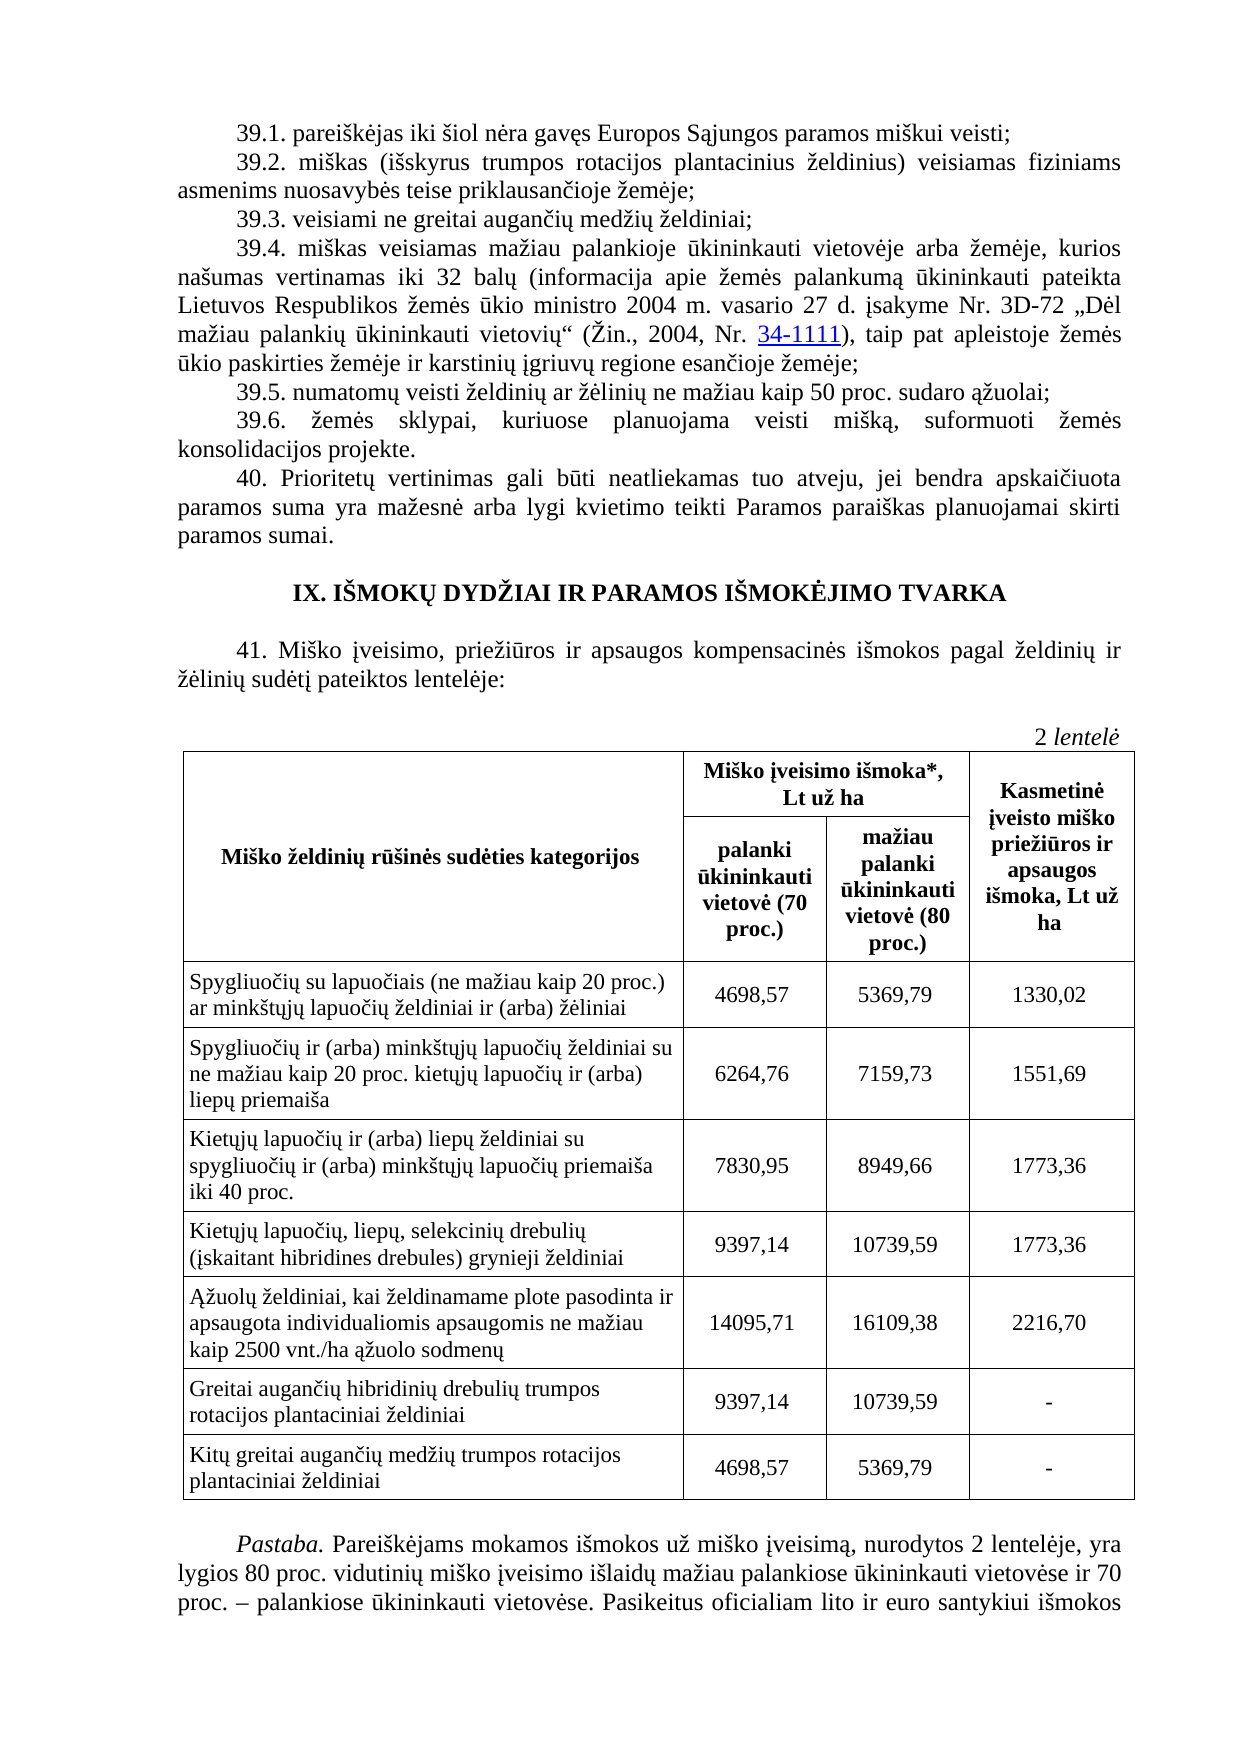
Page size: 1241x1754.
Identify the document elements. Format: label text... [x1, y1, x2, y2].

table_cell Kietųjų lapuočių ir (arba) liepų želdiniai su spygliuočių ir (arba) minkštųjų lapuočių priemaiša iki 40 proc. [184, 1120, 683, 1211]
table_cell mažiau palanki ūkininkauti vietovė (80 proc.) [827, 817, 969, 961]
table_cell palanki ūkininkauti vietovė (70 proc.) [684, 817, 826, 961]
table_cell 16109,38 [827, 1277, 969, 1368]
table_cell 2216,70 [970, 1277, 1134, 1368]
text Pastaba. Pareiškėjams mokamos išmokos už miško įveisimą, nurodytos 2 lentelėje, yra lygios 80 proc. vidutinių miško įveisimo išlaidų mažiau palankiose ūkininkauti vietovėse ir 70 proc. – palankiose ūkininkauti vietovėse. Pasikeitus oficialiam lito ir euro santykiui išmokos [177, 1529, 1122, 1615]
table_cell - [970, 1369, 1134, 1434]
text 2 lentelė [177, 722, 1122, 751]
table_cell 14095,71 [684, 1277, 826, 1368]
text 39.5. numatomų veisti želdinių ar žėlinių ne mažiau kaip 50 proc. sudaro ąžuolai; [177, 377, 1122, 406]
text 41. Miško įveisimo, priežiūros ir apsaugos kompensacinės išmokos pagal želdinių ir žėlinių sudėtį pateiktos lentelėje: [177, 636, 1122, 693]
table_cell Greitai augančių hibridinių drebulių trumpos rotacijos plantaciniai želdiniai [184, 1369, 683, 1434]
table_cell Spygliuočių ir (arba) minkštųjų lapuočių želdiniai su ne mažiau kaip 20 proc. kietųjų lapuočių ir (arba) liepų priemaiša [184, 1028, 683, 1118]
text 39.2. miškas (išskyrus trumpos rotacijos plantacinius želdinius) veisiamas fiziniams asmenims nuosavybės teise priklausančioje žemėje; [177, 147, 1122, 204]
text 39.4. miškas veisiamas mažiau palankioje ūkininkauti vietovėje arba žemėje, kurios našumas vertinamas iki 32 balų (informacija apie žemės palankumą ūkininkauti pateikta Lietuvos Respublikos žemės ūkio ministro 2004 m. vasario 27 d. įsakyme Nr. 3D-72 „Dėl mažiau palankių ūkininkauti vietovių“ (Žin., 2004, Nr. 34-1111), taip pat apleistoje žemės ūkio paskirties žemėje ir karstinių įgriuvų regione esančioje žemėje; [177, 233, 1122, 377]
table_cell 1330,02 [970, 962, 1134, 1027]
table_cell 7159,73 [827, 1028, 969, 1118]
text IX. IŠMOKŲ DYDŽIAI IR PARAMOS IŠMOKĖJIMO TVARKA [177, 578, 1122, 607]
table_cell 5369,79 [827, 962, 969, 1027]
text 39.3. veisiami ne greitai augančių medžių želdiniai; [177, 204, 1122, 233]
table_cell 1773,36 [970, 1212, 1134, 1276]
table_cell Kietųjų lapuočių, liepų, selekcinių drebulių (įskaitant hibridines drebules) grynieji želdiniai [184, 1212, 683, 1276]
table_cell - [970, 1435, 1134, 1499]
table_cell Ąžuolų želdiniai, kai želdinamame plote pasodinta ir apsaugota individualiomis apsaugomis ne mažiau kaip 2500 vnt./ha ąžuolo sodmenų [184, 1277, 683, 1368]
table_cell 9397,14 [684, 1212, 826, 1276]
text 39.6. žemės sklypai, kuriuose planuojama veisti mišką, suformuoti žemės konsolidacijos projekte. [177, 406, 1122, 463]
table_cell Spygliuočių su lapuočiais (ne mažiau kaip 20 proc.) ar minkštųjų lapuočių želdiniai ir (arba) žėliniai [184, 962, 683, 1027]
table_cell 1551,69 [970, 1028, 1134, 1118]
table_cell 8949,66 [827, 1120, 969, 1211]
table_cell 5369,79 [827, 1435, 969, 1499]
table_cell 9397,14 [684, 1369, 826, 1434]
text 39.1. pareiškėjas iki šiol nėra gavęs Europos Sąjungos paramos miškui veisti; [177, 118, 1122, 147]
table_cell 6264,76 [684, 1028, 826, 1118]
table_cell Kitų greitai augančių medžių trumpos rotacijos plantaciniai želdiniai [184, 1435, 683, 1499]
table_cell 4698,57 [684, 962, 826, 1027]
table_cell 4698,57 [684, 1435, 826, 1499]
table_cell 10739,59 [827, 1369, 969, 1434]
table_cell 7830,95 [684, 1120, 826, 1211]
table_cell 1773,36 [970, 1120, 1134, 1211]
table_cell 10739,59 [827, 1212, 969, 1276]
table_header Miško želdinių rūšinės sudėties kategorijos [184, 752, 683, 961]
table_header Miško įveisimo išmoka*, Lt už ha [684, 752, 969, 816]
text 40. Prioritetų vertinimas gali būti neatliekamas tuo atveju, jei bendra apskaičiuota paramos suma yra mažesnė arba lygi kvietimo teikti Paramos paraiškas planuojamai skirti paramos sumai. [177, 463, 1122, 549]
table_header Kasmetinė įveisto miško priežiūros ir apsaugos išmoka, Lt už ha [970, 752, 1134, 961]
